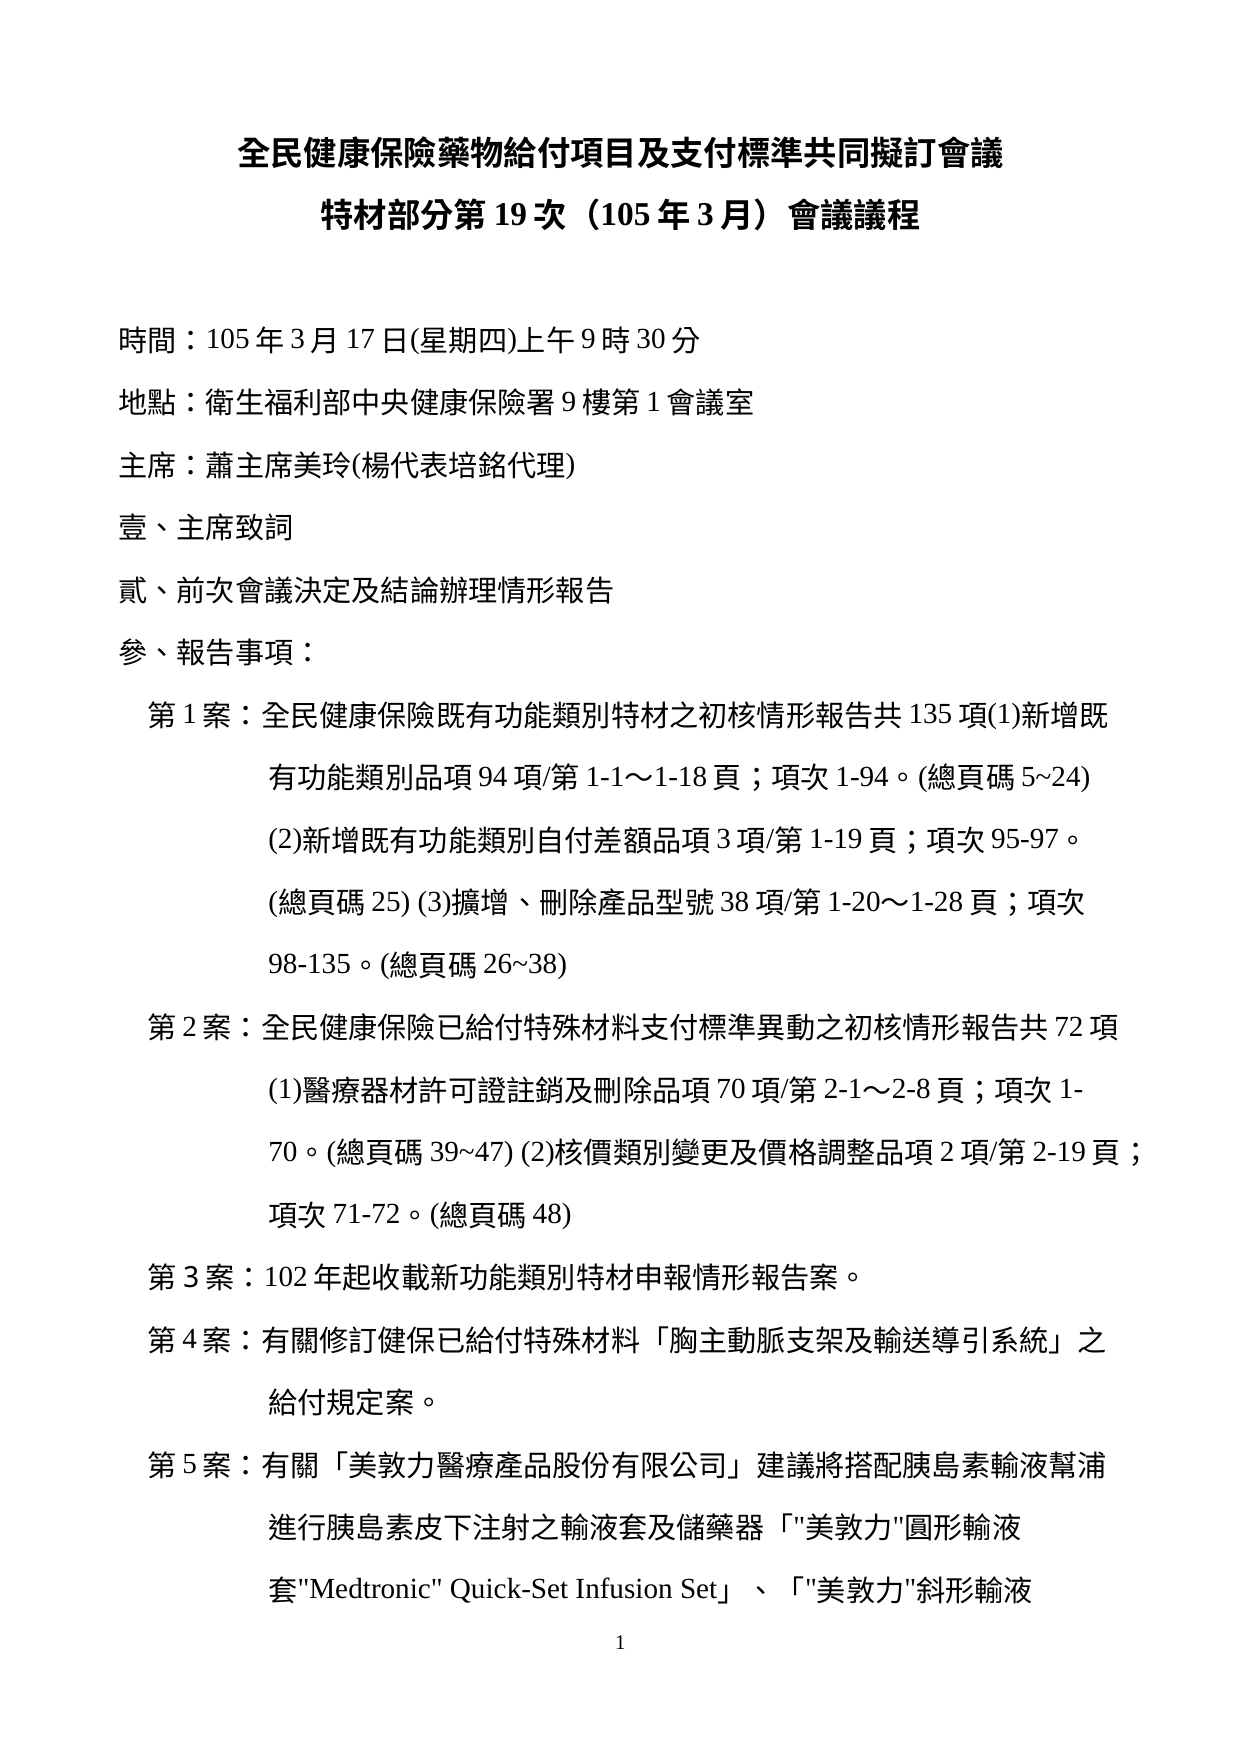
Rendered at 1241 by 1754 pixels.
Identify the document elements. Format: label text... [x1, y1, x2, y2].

text 時間：105年3月17日(星期四)上午9時30分 [118, 297, 1122, 359]
text 地點：衛生福利部中央健康保險署9樓第1會議室 [118, 359, 1122, 422]
text 第1案：全民健康保險既有功能類別特材之初核情形報告共135項(1)新增既有功能類別品項94項/第1-1～1-18頁；項次1-94。(總頁碼5~24) (2)新增既有功能類別自付差額品項3項/第1-19頁；項次95-97。(總頁碼25) (3)擴增、刪除產品型號38項/第1-20～1-28頁；項次98-135。(總頁碼26~38) [147, 672, 1122, 984]
text 貳、前次會議決定及結論辦理情形報告 [118, 547, 1122, 609]
text 參、報告事項： [118, 609, 1122, 672]
text 壹、主席致詞 [118, 484, 1122, 547]
text 第3案：102年起收載新功能類別特材申報情形報告案。 [147, 1234, 1122, 1297]
text 特材部分第19次（105年3月）會議議程 [118, 172, 1122, 234]
text 第2案：全民健康保險已給付特殊材料支付標準異動之初核情形報告共72項(1)醫療器材許可證註銷及刪除品項70項/第2-1～2-8頁；項次1-70。(總頁碼39~47) (2)核價類別變更及價格調整品項2項/第2-19頁；項次71-72。(總頁碼48) [147, 984, 1122, 1234]
text 主席：蕭主席美玲(楊代表培銘代理) [118, 422, 1122, 484]
text 第5案：有關「美敦力醫療產品股份有限公司」建議將搭配胰島素輸液幫浦進行胰島素皮下注射之輸液套及儲藥器「"美敦力"圓形輸液套"Medtronic" Quick-Set Infusion Set」、「"美敦力"斜形輸液 [147, 1422, 1122, 1609]
text 全民健康保險藥物給付項目及支付標準共同擬訂會議 [118, 109, 1122, 172]
text 第4案：有關修訂健保已給付特殊材料「胸主動脈支架及輸送導引系統」之給付規定案。 [147, 1297, 1122, 1422]
